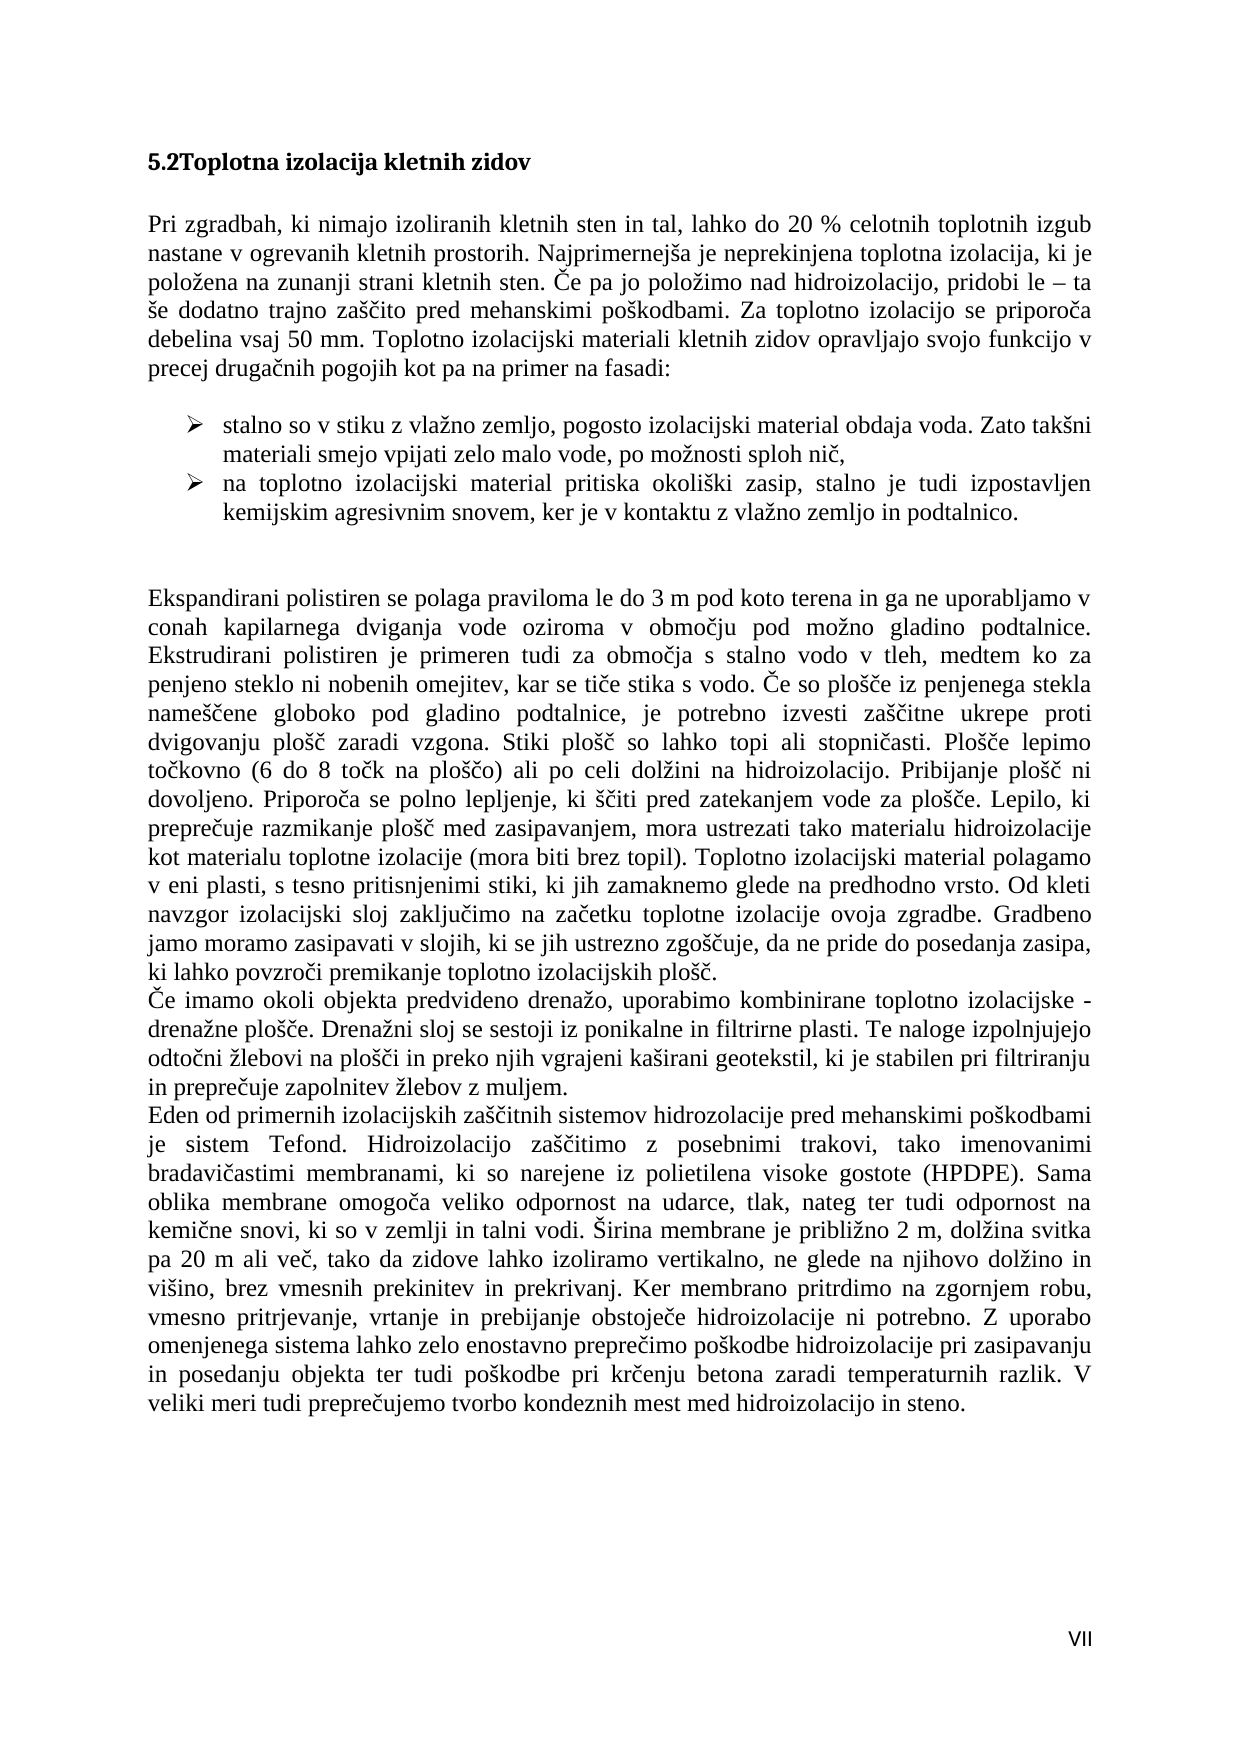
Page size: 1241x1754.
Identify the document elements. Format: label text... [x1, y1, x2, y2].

text Pri zgradbah, ki nimajo izoliranih kletnih sten in tal, lahko do 20 % celotnih toplotnih izgub nastane v ogrevanih kletnih prostorih. Najprimernejša je neprekinjena toplotna izolacija, ki je položena na zunanji strani kletnih sten. Če pa jo položimo nad hidroizolacijo, pridobi le – ta še dodatno trajno zaščito pred mehanskimi poškodbami. Za toplotno izolacijo se priporoča debelina vsaj 50 mm. Toplotno izolacijski materiali kletnih zidov opravljajo svojo funkcijo v precej drugačnih pogojih kot pa na primer na fasadi: [148, 209, 1093, 382]
text Če imamo okoli objekta predvideno drenažo, uporabimo kombinirane toplotno izolacijske -drenažne plošče. Drenažni sloj se sestoji iz ponikalne in filtrirne plasti. Te naloge izpolnjujejo odtočni žlebovi na plošči in preko njih vgrajeni kaširani geotekstil, ki je stabilen pri filtriranju in preprečuje zapolnitev žlebov z muljem. [148, 986, 1093, 1101]
text Eden od primernih izolacijskih zaščitnih sistemov hidrozolacije pred mehanskimi poškodbami je sistem Tefond. Hidroizolacijo zaščitimo z posebnimi trakovi, tako imenovanimi bradavičastimi membranami, ki so narejene iz polietilena visoke gostote (HPDPE). Sama oblika membrane omogoča veliko odpornost na udarce, tlak, nateg ter tudi odpornost na kemične snovi, ki so v zemlji in talni vodi. Širina membrane je približno 2 m, dolžina svitka pa 20 m ali več, tako da zidove lahko izoliramo vertikalno, ne glede na njihovo dolžino in višino, brez vmesnih prekinitev in prekrivanj. Ker membrano pritrdimo na zgornjem robu, vmesno pritrjevanje, vrtanje in prebijanje obstoječe hidroizolacije ni potrebno. Z uporabo omenjenega sistema lahko zelo enostavno preprečimo poškodbe hidroizolacije pri zasipavanju in posedanju objekta ter tudi poškodbe pri krčenju betona zaradi temperaturnih razlik. V veliki meri tudi preprečujemo tvorbo kondeznih mest med hidroizolacijo in steno. [148, 1101, 1093, 1417]
subtitle 5.2Toplotna izolacija kletnih zidov [148, 148, 1093, 176]
list na toplotno izolacijski material pritiska okoliški zasip, stalno je tudi izpostavljen kemijskim agresivnim snovem, ker je v kontaktu z vlažno zemljo in podtalnico. [185, 468, 1093, 526]
list stalno so v stiku z vlažno zemljo, pogosto izolacijski material obdaja voda. Zato takšni materiali smejo vpijati zelo malo vode, po možnosti sploh nič, [185, 411, 1093, 468]
text Ekspandirani polistiren se polaga praviloma le do 3 m pod koto terena in ga ne uporabljamo v conah kapilarnega dviganja vode oziroma v območju pod možno gladino podtalnice. Ekstrudirani polistiren je primeren tudi za območja s stalno vodo v tleh, medtem ko za penjeno steklo ni nobenih omejitev, kar se tiče stika s vodo. Če so plošče iz penjenega stekla nameščene globoko pod gladino podtalnice, je potrebno izvesti zaščitne ukrepe proti dvigovanju plošč zaradi vzgona. Stiki plošč so lahko topi ali stopničasti. Plošče lepimo točkovno (6 do 8 točk na ploščo) ali po celi dolžini na hidroizolacijo. Pribijanje plošč ni dovoljeno. Priporoča se polno lepljenje, ki ščiti pred zatekanjem vode za plošče. Lepilo, ki preprečuje razmikanje plošč med zasipavanjem, mora ustrezati tako materialu hidroizolacije kot materialu toplotne izolacije (mora biti brez topil). Toplotno izolacijski material polagamo v eni plasti, s tesno pritisnjenimi stiki, ki jih zamaknemo glede na predhodno vrsto. Od kleti navzgor izolacijski sloj zaključimo na začetku toplotne izolacije ovoja zgradbe. Gradbeno jamo moramo zasipavati v slojih, ki se jih ustrezno zgoščuje, da ne pride do posedanja zasipa, ki lahko povzroči premikanje toplotno izolacijskih plošč. [148, 583, 1093, 986]
